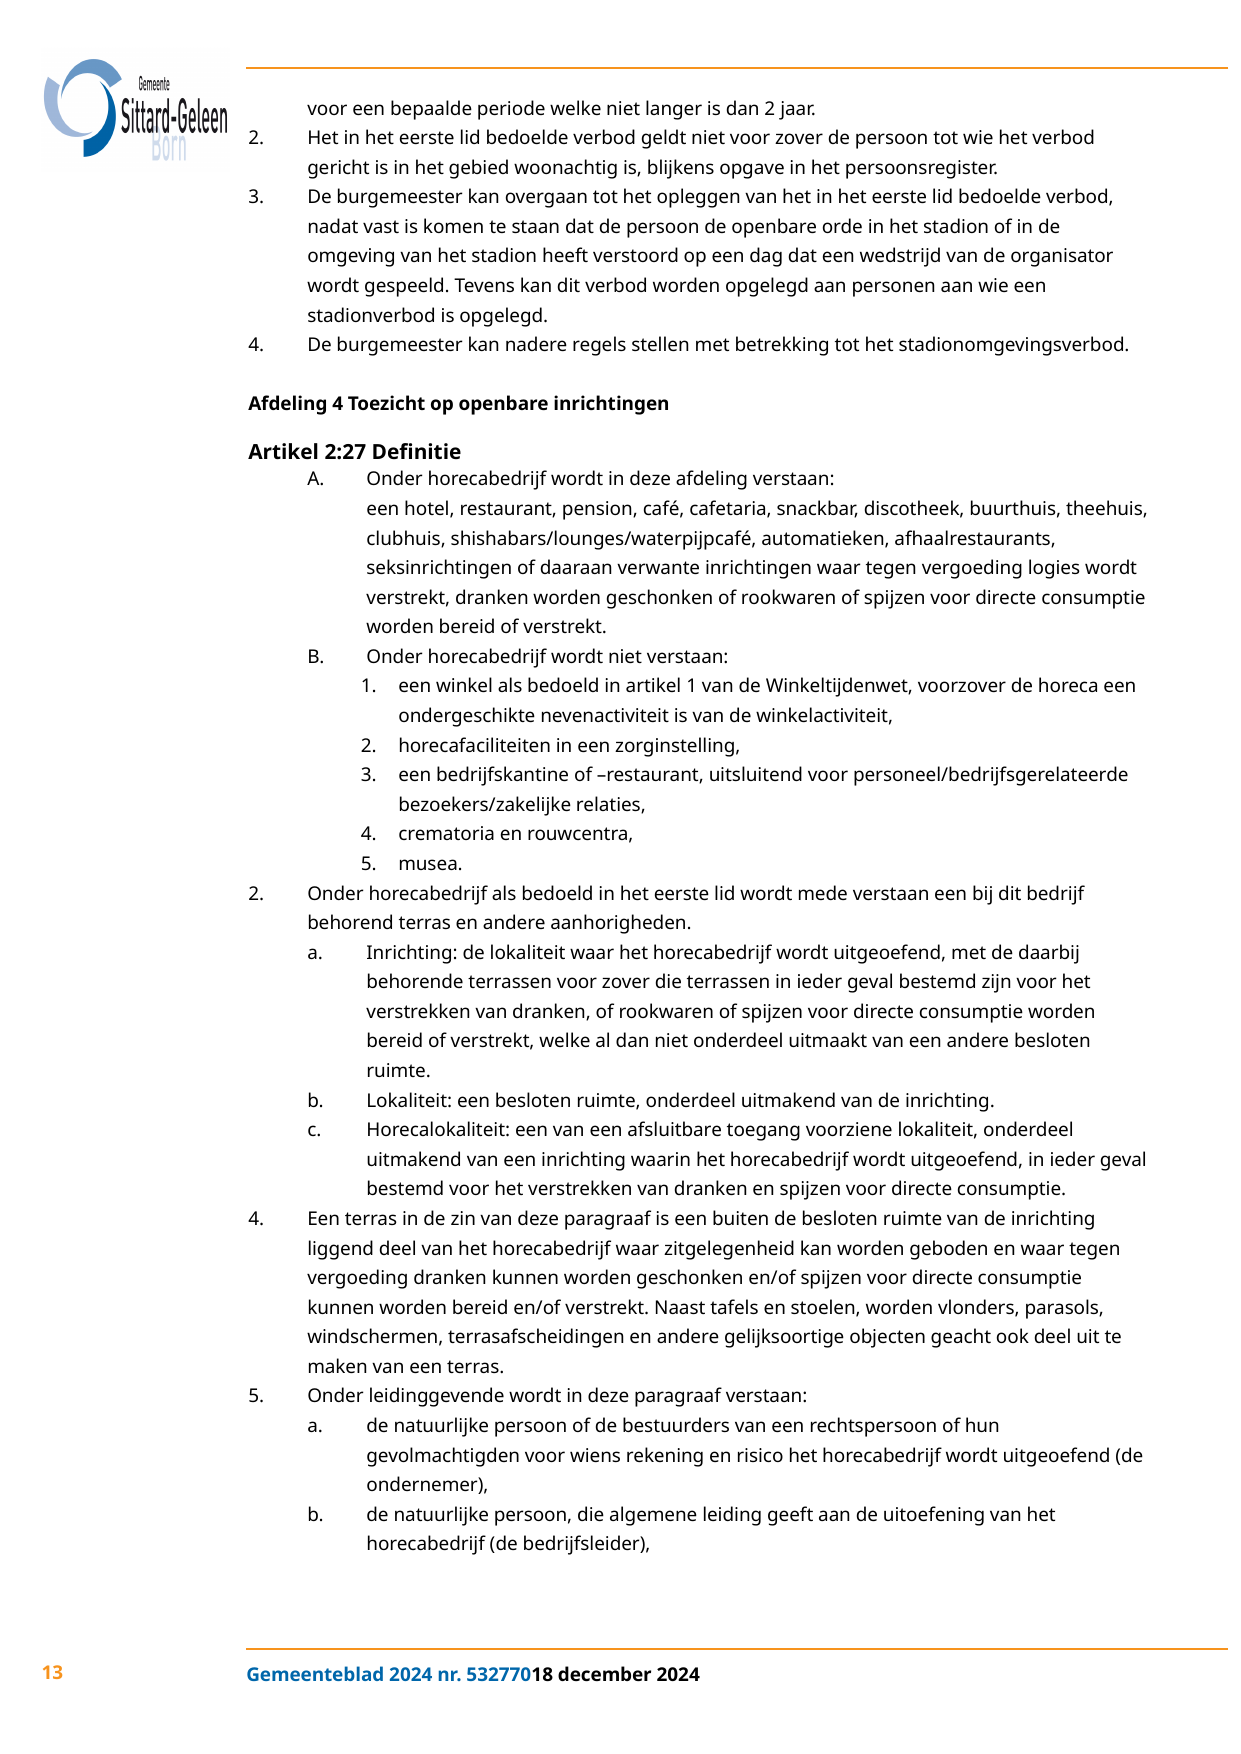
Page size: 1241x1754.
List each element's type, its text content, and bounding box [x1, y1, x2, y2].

list Onder horecabedrijf als bedoeld in het eerste lid wordt mede verstaan een bij dit bedrijf behorend terras en andere aanhorigheden. [248, 880, 1152, 935]
text Artikel 2:27 Definitie [248, 437, 1152, 466]
picture [41, 47, 231, 172]
list Inrichting: de lokaliteit waar het horecabedrijf wordt uitgeoefend, met de daarbij behorende terrassen voor zover die terrassen in ieder geval bestemd zijn voor het verstrekken van dranken, of rookwaren of spijzen voor directe consumptie worden bereid of verstrekt, welke al dan niet onderdeel uitmaakt van een andere besloten ruimte. [307, 939, 1152, 1083]
list Het in het eerste lid bedoelde verbod geldt niet voor zover de persoon tot wie het verbod gericht is in het gebied woonachtig is, blijkens opgave in het persoonsregister. [248, 124, 1152, 180]
list de natuurlijke persoon of de bestuurders van een rechtspersoon of hun gevolmachtigden voor wiens rekening en risico het horecabedrijf wordt uitgeoefend (de ondernemer), [307, 1412, 1152, 1497]
list De burgemeester kan overgaan tot het opleggen van het in het eerste lid bedoelde verbod, nadat vast is komen te staan dat de persoon de openbare orde in het stadion of in de omgeving van het stadion heeft verstoord op een dag dat een wedstrijd van de organisator wordt gespeeld. Tevens kan dit verbod worden opgelegd aan personen aan wie een stadionverbod is opgelegd. [248, 183, 1152, 328]
list Een terras in de zin van deze paragraaf is een buiten de besloten ruimte van de inrichting liggend deel van het horecabedrijf waar zitgelegenheid kan worden geboden en waar tegen vergoeding dranken kunnen worden geschonken en/of spijzen voor directe consumptie kunnen worden bereid en/of verstrekt. Naast tafels en stoelen, worden vlonders, parasols, windschermen, terrasafscheidingen en andere gelijksoortige objecten geacht ook deel uit te maken van een terras. [248, 1205, 1152, 1379]
list musea. [361, 850, 1152, 876]
list een hotel, restaurant, pension, café, cafetaria, snackbar, discotheek, buurthuis, theehuis, clubhuis, shishabars/lounges/waterpijpcafé, automatieken, afhaalrestaurants, seksinrichtingen of daaraan verwante inrichtingen waar tegen vergoeding logies wordt verstrekt, dranken worden geschonken of rookwaren of spijzen voor directe consumptie worden bereid of verstrekt. [307, 495, 1152, 639]
list de natuurlijke persoon, die algemene leiding geeft aan de uitoefening van het horecabedrijf (de bedrijfsleider), [307, 1501, 1152, 1556]
list De burgemeester kan nadere regels stellen met betrekking tot het stadionomgevingsverbod. [248, 331, 1152, 357]
list Lokaliteit: een besloten ruimte, onderdeel uitmakend van de inrichting. [307, 1087, 1152, 1113]
text Afdeling 4 Toezicht op openbare inrichtingen [248, 391, 1152, 416]
list voor een bepaalde periode welke niet langer is dan 2 jaar. [248, 95, 1152, 121]
list crematoria en rouwcentra, [361, 821, 1152, 846]
list een bedrijfskantine of –restaurant, uitsluitend voor personeel/bedrijfsgerelateerde bezoekers/zakelijke relaties, [361, 761, 1152, 817]
list een winkel als bedoeld in artikel 1 van de Winkeltijdenwet, voorzover de horeca een ondergeschikte nevenactiviteit is van de winkelactiviteit, [361, 673, 1152, 728]
list Horecalokaliteit: een van een afsluitbare toegang voorziene lokaliteit, onderdeel uitmakend van een inrichting waarin het horecabedrijf wordt uitgeoefend, in ieder geval bestemd voor het verstrekken van dranken en spijzen voor directe consumptie. [307, 1116, 1152, 1201]
list Onder horecabedrijf wordt in deze afdeling verstaan: [307, 466, 1152, 491]
list horecafaciliteiten in een zorginstelling, [361, 732, 1152, 758]
list Onder leidinggevende wordt in deze paragraaf verstaan: [248, 1383, 1152, 1408]
list Onder horecabedrijf wordt niet verstaan: [307, 643, 1152, 669]
